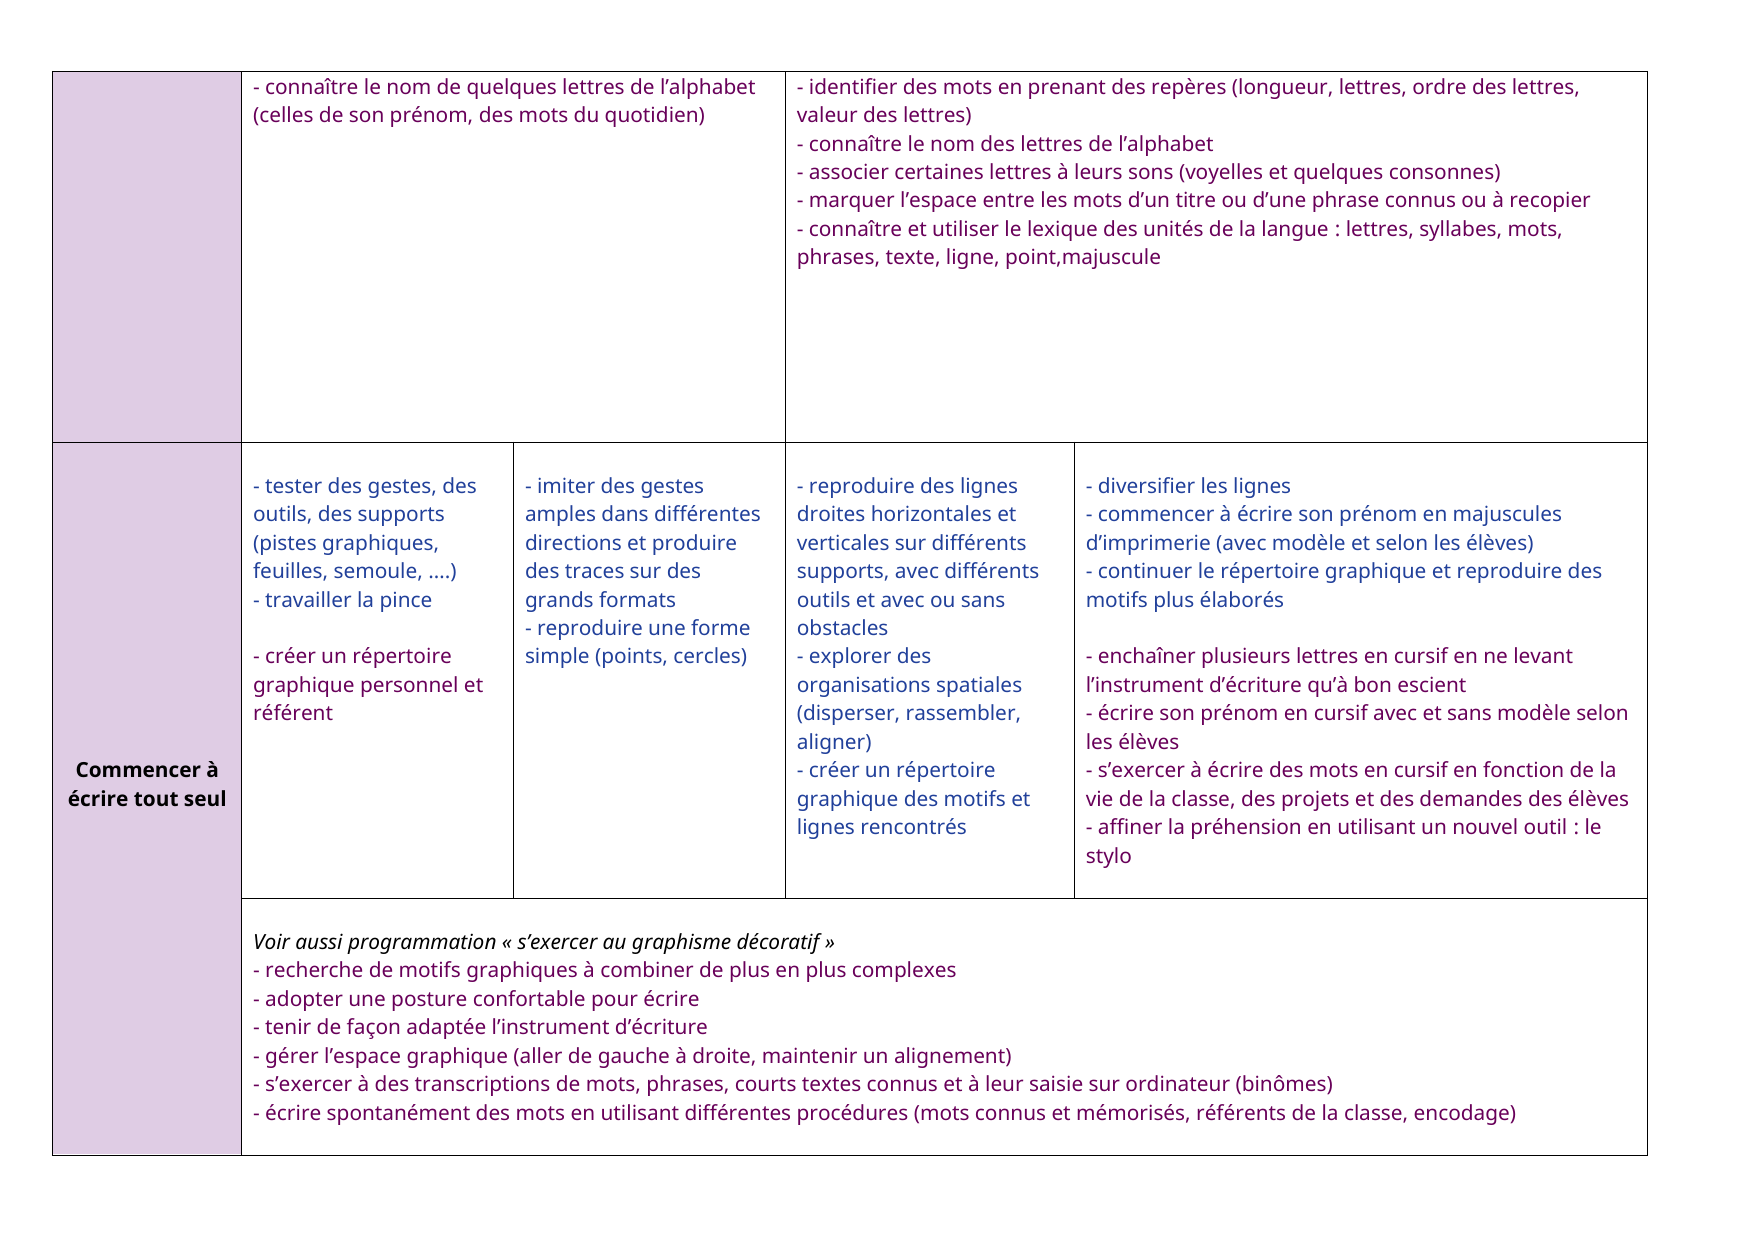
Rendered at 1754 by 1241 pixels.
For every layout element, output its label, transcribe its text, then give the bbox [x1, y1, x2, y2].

table_cell - identifier des mots en prenant des repères (longueur, lettres, ordre des lettres, valeur des lettres) - connaître le nom des lettres de l’alphabet - associer certaines lettres à leurs sons (voyelles et quelques consonnes) - marquer l’espace entre les mots d’un titre ou d’une phrase connus ou à recopier - connaître et utiliser le lexique des unités de la langue : lettres, syllabes, mots, phrases, texte, ligne, point,majuscule [786, 72, 1647, 442]
table_cell - reproduire des lignes droites horizontales et verticales sur différents supports, avec différents outils et avec ou sans obstacles - explorer des organisations spatiales (disperser, rassembler, aligner) - créer un répertoire graphique des motifs et lignes rencontrés [786, 443, 1074, 898]
table_cell - imiter des gestes amples dans différentes directions et produire des traces sur des grands formats - reproduire une forme simple (points, cercles) [514, 443, 785, 898]
table_cell - diversifier les lignes - commencer à écrire son prénom en majuscules d’imprimerie (avec modèle et selon les élèves) - continuer le répertoire graphique et reproduire des motifs plus élaborés - enchaîner plusieurs lettres en cursif en ne levant l’instrument d’écriture qu’à bon escient - écrire son prénom en cursif avec et sans modèle selon les élèves - s’exercer à écrire des mots en cursif en fonction de la vie de la classe, des projets et des demandes des élèves - affiner la préhension en utilisant un nouvel outil : le stylo [1075, 443, 1647, 898]
table_cell [53, 72, 241, 442]
table_cell - connaître le nom de quelques lettres de l’alphabet (celles de son prénom, des mots du quotidien) [242, 72, 785, 442]
table_cell Voir aussi programmation « s’exercer au graphisme décoratif » - recherche de motifs graphiques à combiner de plus en plus complexes - adopter une posture confortable pour écrire - tenir de façon adaptée l’instrument d’écriture - gérer l’espace graphique (aller de gauche à droite, maintenir un alignement) - s’exercer à des transcriptions de mots, phrases, courts textes connus et à leur saisie sur ordinateur (binômes) - écrire spontanément des mots en utilisant différentes procédures (mots connus et mémorisés, référents de la classe, encodage) [242, 899, 1647, 1154]
table_cell - tester des gestes, des outils, des supports (pistes graphiques, feuilles, semoule, ….) - travailler la pince - créer un répertoire graphique personnel et référent [242, 443, 513, 898]
table_cell Commencer à écrire tout seul [53, 443, 241, 1154]
